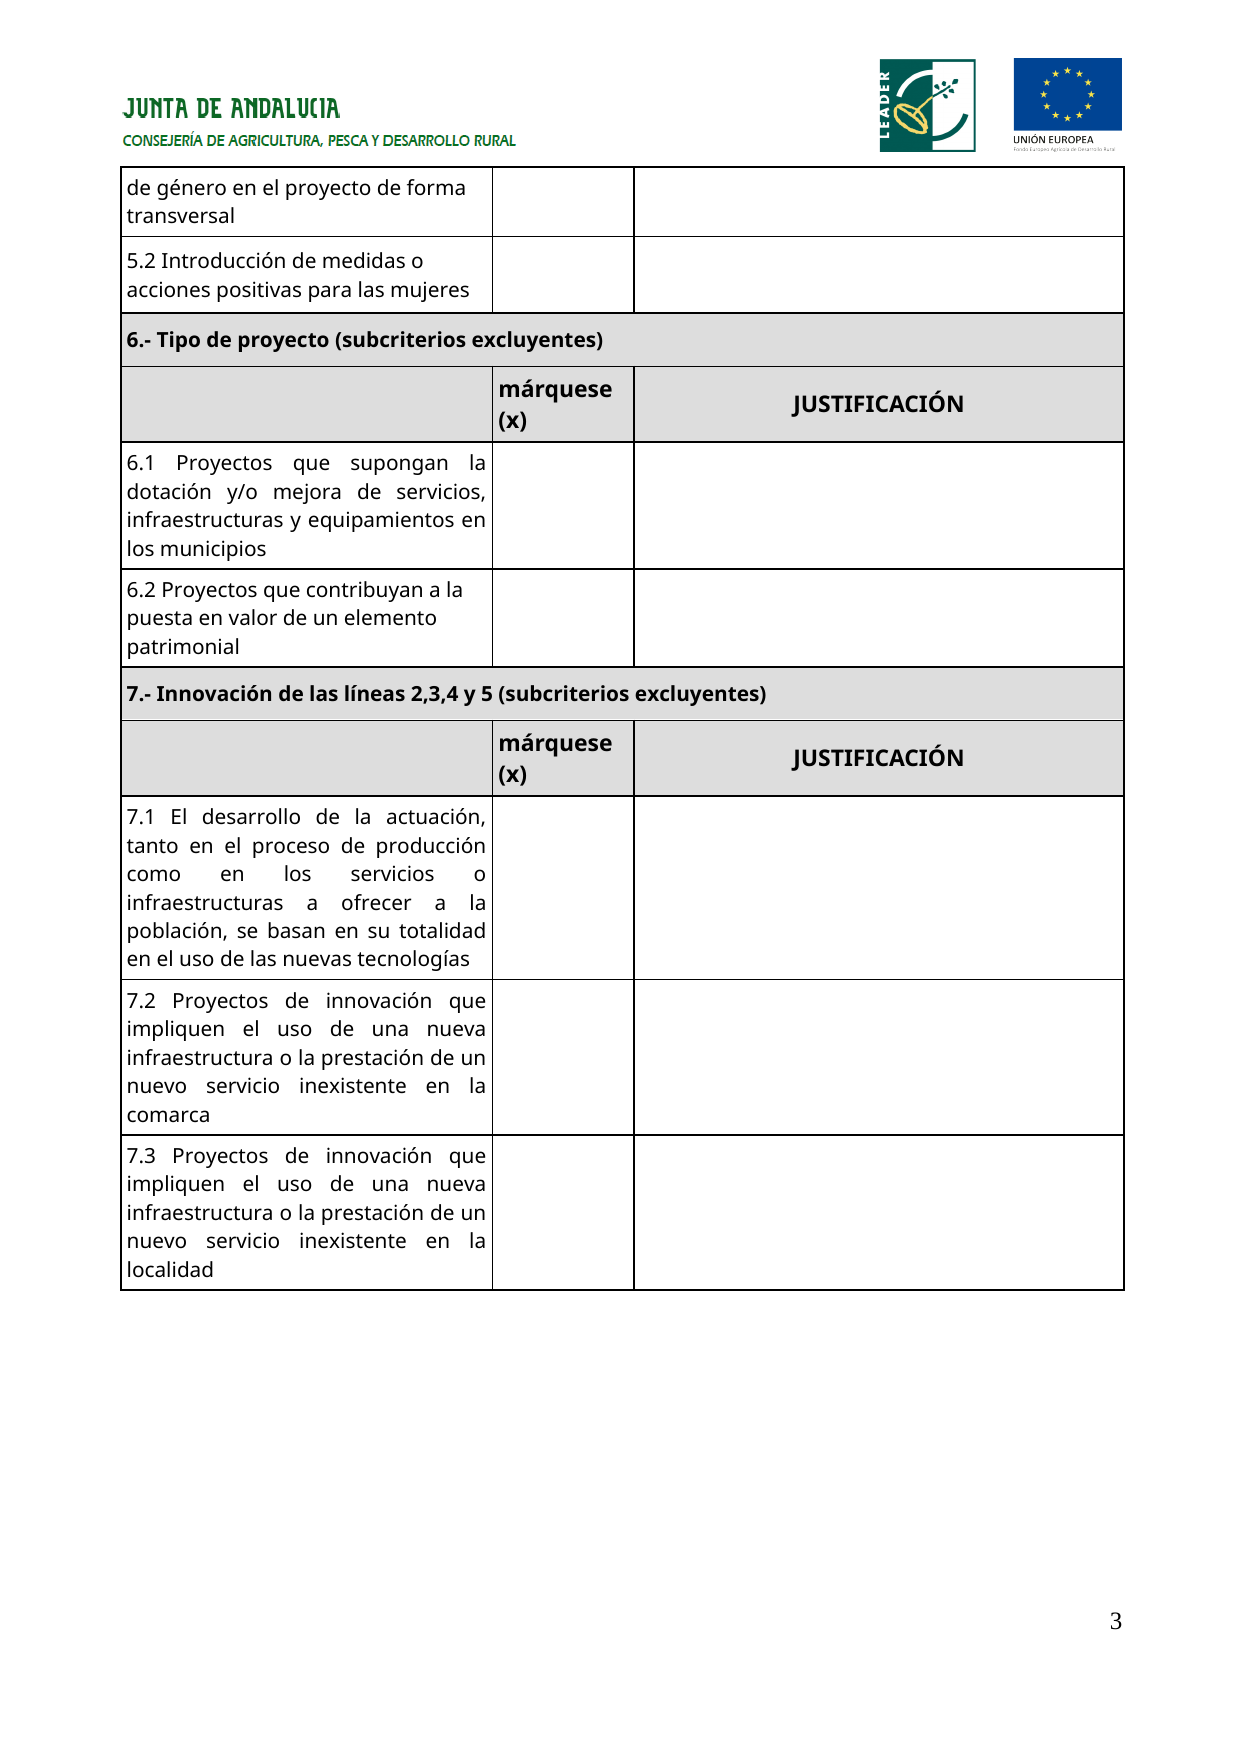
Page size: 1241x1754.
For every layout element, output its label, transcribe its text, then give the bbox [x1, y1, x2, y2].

table_cell [493, 797, 633, 979]
table_cell [493, 168, 633, 236]
table_cell 7.2 Proyectos de innovación que impliquen el uso de una nueva infraestructura o la prestación de un nuevo servicio inexistente en la comarca [122, 980, 492, 1134]
table_cell [122, 367, 492, 441]
table_cell márquese (x) [493, 721, 633, 795]
table_cell [635, 237, 1123, 312]
table_cell JUSTIFICACIÓN [635, 721, 1123, 795]
table_cell [493, 1136, 633, 1289]
table_cell 7.- Innovación de las líneas 2,3,4 y 5 (subcriterios excluyentes) [122, 668, 1123, 719]
picture [122, 94, 521, 149]
table_cell 5.2 Introducción de medidas o acciones positivas para las mujeres [122, 237, 492, 312]
table_cell [493, 570, 633, 666]
table_cell [635, 797, 1123, 979]
table_cell [493, 237, 633, 312]
table_cell [635, 570, 1123, 666]
table_cell [635, 168, 1123, 236]
table_cell de género en el proyecto de forma transversal [122, 168, 492, 236]
table_cell [635, 980, 1123, 1134]
table_cell 7.3 Proyectos de innovación que impliquen el uso de una nueva infraestructura o la prestación de un nuevo servicio inexistente en la localidad [122, 1136, 492, 1289]
table_cell [493, 443, 633, 568]
table_cell [635, 443, 1123, 568]
table_cell [122, 721, 492, 795]
table_cell 6.1 Proyectos que supongan la dotación y/o mejora de servicios, infraestructuras y equipamientos en los municipios [122, 443, 492, 568]
table_cell [493, 980, 633, 1134]
table_cell 7.1 El desarrollo de la actuación, tanto en el proceso de producción como en los servicios o infraestructuras a ofrecer a la población, se basan en su totalidad en el uso de las nuevas tecnologías [122, 797, 492, 979]
table_cell JUSTIFICACIÓN [635, 367, 1123, 441]
table_cell [635, 1136, 1123, 1289]
picture [1013, 58, 1122, 152]
table_cell 6.2 Proyectos que contribuyan a la puesta en valor de un elemento patrimonial [122, 570, 492, 666]
table_cell 6.- Tipo de proyecto (subcriterios excluyentes) [122, 314, 1123, 366]
table_cell márquese (x) [493, 367, 633, 441]
